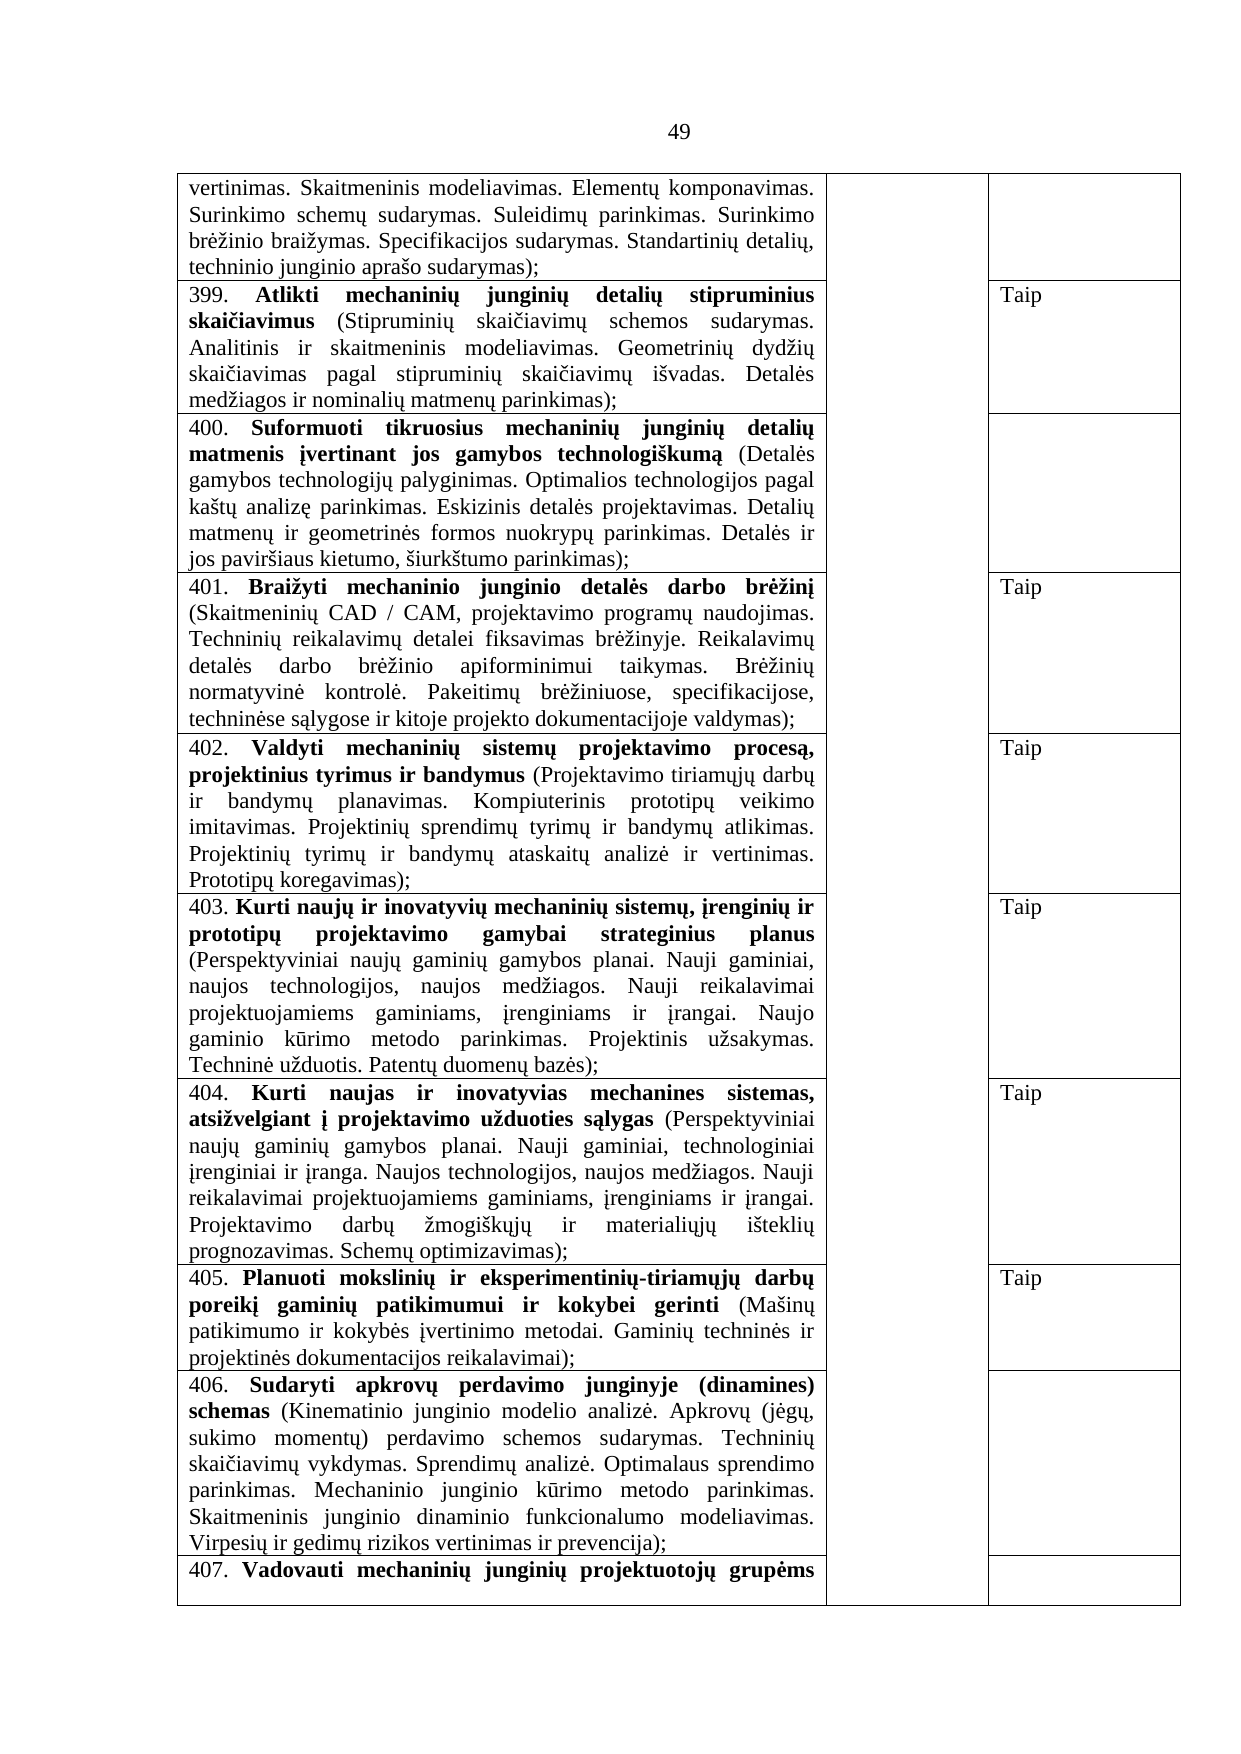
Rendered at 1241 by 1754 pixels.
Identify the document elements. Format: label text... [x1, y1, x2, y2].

table_cell 403. Kurti naujų ir inovatyvių mechaninių sistemų, įrenginių ir prototipų projektavimo gamybai strateginius planus (Perspektyviniai naujų gaminių gamybos planai. Nauji gaminiai, naujos technologijos, naujos medžiagos. Nauji reikalavimai projektuojamiems gaminiams, įrenginiams ir įrangai. Naujo gaminio kūrimo metodo parinkimas. Projektinis užsakymas. Techninė užduotis. Patentų duomenų bazės); [178, 894, 826, 1078]
table_cell 407. Vadovauti mechaninių junginių projektuotojų grupėms [178, 1556, 826, 1605]
table_cell 406. Sudaryti apkrovų perdavimo junginyje (dinamines) schemas (Kinematinio junginio modelio analizė. Apkrovų (jėgų, sukimo momentų) perdavimo schemos sudarymas. Techninių skaičiavimų vykdymas. Sprendimų analizė. Optimalaus sprendimo parinkimas. Mechaninio junginio kūrimo metodo parinkimas. Skaitmeninis junginio dinaminio funkcionalumo modeliavimas. Virpesių ir gedimų rizikos vertinimas ir prevencija); [178, 1371, 826, 1555]
table_cell 401. Braižyti mechaninio junginio detalės darbo brėžinį (Skaitmeninių CAD / CAM, projektavimo programų naudojimas. Techninių reikalavimų detalei fiksavimas brėžinyje. Reikalavimų detalės darbo brėžinio apiforminimui taikymas. Brėžinių normatyvinė kontrolė. Pakeitimų brėžiniuose, specifikacijose, techninėse sąlygose ir kitoje projekto dokumentacijoje valdymas); [178, 573, 826, 733]
table_cell 400. Suformuoti tikruosius mechaninių junginių detalių matmenis įvertinant jos gamybos technologiškumą (Detalės gamybos technologijų palyginimas. Optimalios technologijos pagal kaštų analizę parinkimas. Eskizinis detalės projektavimas. Detalių matmenų ir geometrinės formos nuokrypų parinkimas. Detalės ir jos paviršiaus kietumo, šiurkštumo parinkimas); [178, 414, 826, 572]
table_cell 405. Planuoti mokslinių ir eksperimentinių-tiriamųjų darbų poreikį gaminių patikimumui ir kokybei gerinti (Mašinų patikimumo ir kokybės įvertinimo metodai. Gaminių techninės ir projektinės dokumentacijos reikalavimai); [178, 1265, 826, 1370]
table_cell Taip [989, 894, 1180, 1078]
table_cell Taip [989, 281, 1180, 413]
table_cell Taip [989, 573, 1180, 733]
table_cell Taip [989, 734, 1180, 892]
table_cell Taip [989, 1265, 1180, 1370]
table_cell [989, 414, 1180, 572]
table_cell 402. Valdyti mechaninių sistemų projektavimo procesą, projektinius tyrimus ir bandymus (Projektavimo tiriamųjų darbų ir bandymų planavimas. Kompiuterinis prototipų veikimo imitavimas. Projektinių sprendimų tyrimų ir bandymų atlikimas. Projektinių tyrimų ir bandymų ataskaitų analizė ir vertinimas. Prototipų koregavimas); [178, 734, 826, 892]
table_cell [989, 174, 1180, 280]
table_cell 404. Kurti naujas ir inovatyvias mechanines sistemas, atsižvelgiant į projektavimo užduoties sąlygas (Perspektyviniai naujų gaminių gamybos planai. Nauji gaminiai, technologiniai įrenginiai ir įranga. Naujos technologijos, naujos medžiagos. Nauji reikalavimai projektuojamiems gaminiams, įrenginiams ir įrangai. Projektavimo darbų žmogiškųjų ir materialiųjų išteklių prognozavimas. Schemų optimizavimas); [178, 1079, 826, 1263]
table_cell Taip [989, 1079, 1180, 1263]
table_cell vertinimas. Skaitmeninis modeliavimas. Elementų komponavimas. Surinkimo schemų sudarymas. Suleidimų parinkimas. Surinkimo brėžinio braižymas. Specifikacijos sudarymas. Standartinių detalių, techninio junginio aprašo sudarymas); [178, 174, 826, 280]
table_cell [827, 174, 988, 1605]
table_cell [989, 1556, 1180, 1605]
table_cell 399. Atlikti mechaninių junginių detalių stipruminius skaičiavimus (Stipruminių skaičiavimų schemos sudarymas. Analitinis ir skaitmeninis modeliavimas. Geometrinių dydžių skaičiavimas pagal stipruminių skaičiavimų išvadas. Detalės medžiagos ir nominalių matmenų parinkimas); [178, 281, 826, 413]
table_cell [989, 1371, 1180, 1555]
